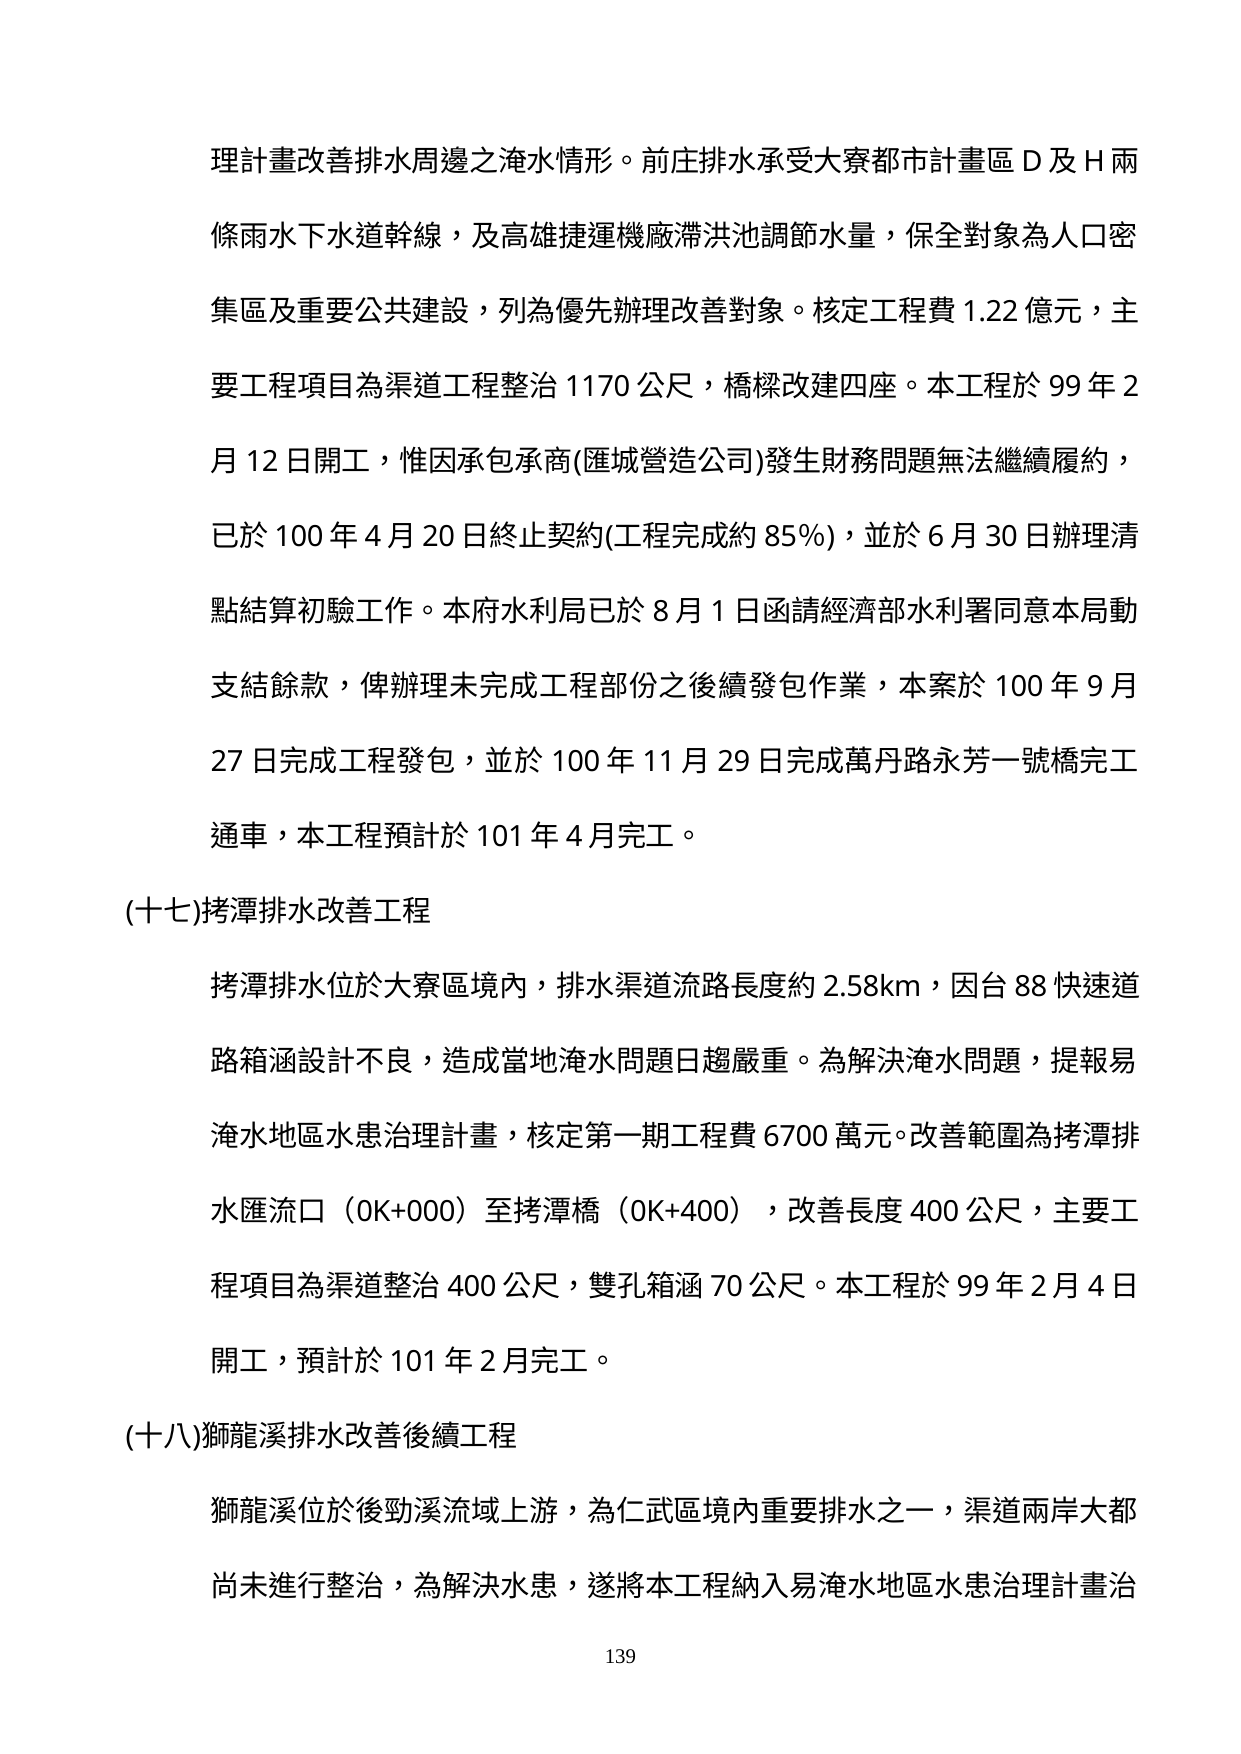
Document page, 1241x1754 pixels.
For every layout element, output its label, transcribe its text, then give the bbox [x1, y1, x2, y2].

text (十七)拷潭排水改善工程 [125, 871, 1140, 946]
text 拷潭排水位於大寮區境內，排水渠道流路長度約2.58km，因台88快速道路箱涵設計不良，造成當地淹水問題日趨嚴重。為解決淹水問題，提報易淹水地區水患治理計畫，核定第一期工程費6700萬元。改善範圍為拷潭排水匯流口（0K+000）至拷潭橋（0K+400），改善長度400公尺，主要工程項目為渠道整治400公尺，雙孔箱涵70公尺。本工程於99年2月4日開工，預計於101年2月完工。 [210, 946, 1140, 1396]
text (十八)獅龍溪排水改善後續工程 [125, 1396, 1140, 1471]
text 理計畫改善排水周邊之淹水情形。前庄排水承受大寮都市計畫區D及H兩條雨水下水道幹線，及高雄捷運機廠滯洪池調節水量，保全對象為人口密集區及重要公共建設，列為優先辦理改善對象。核定工程費1.22億元，主要工程項目為渠道工程整治1170公尺，橋樑改建四座。本工程於99年2月12日開工，惟因承包承商(匯城營造公司)發生財務問題無法繼續履約，已於100年4月20日終止契約(工程完成約85％)，並於6月30日辦理清點結算初驗工作。本府水利局已於8月1日函請經濟部水利署同意本局動支結餘款，俾辦理未完成工程部份之後續發包作業，本案於100年9月27日完成工程發包，並於100年11月29日完成萬丹路永芳一號橋完工通車，本工程預計於101年4月完工。 [210, 121, 1140, 871]
text 獅龍溪位於後勁溪流域上游，為仁武區境內重要排水之一，渠道兩岸大都尚未進行整治，為解決水患，遂將本工程納入易淹水地區水患治理計畫治 [210, 1471, 1140, 1621]
